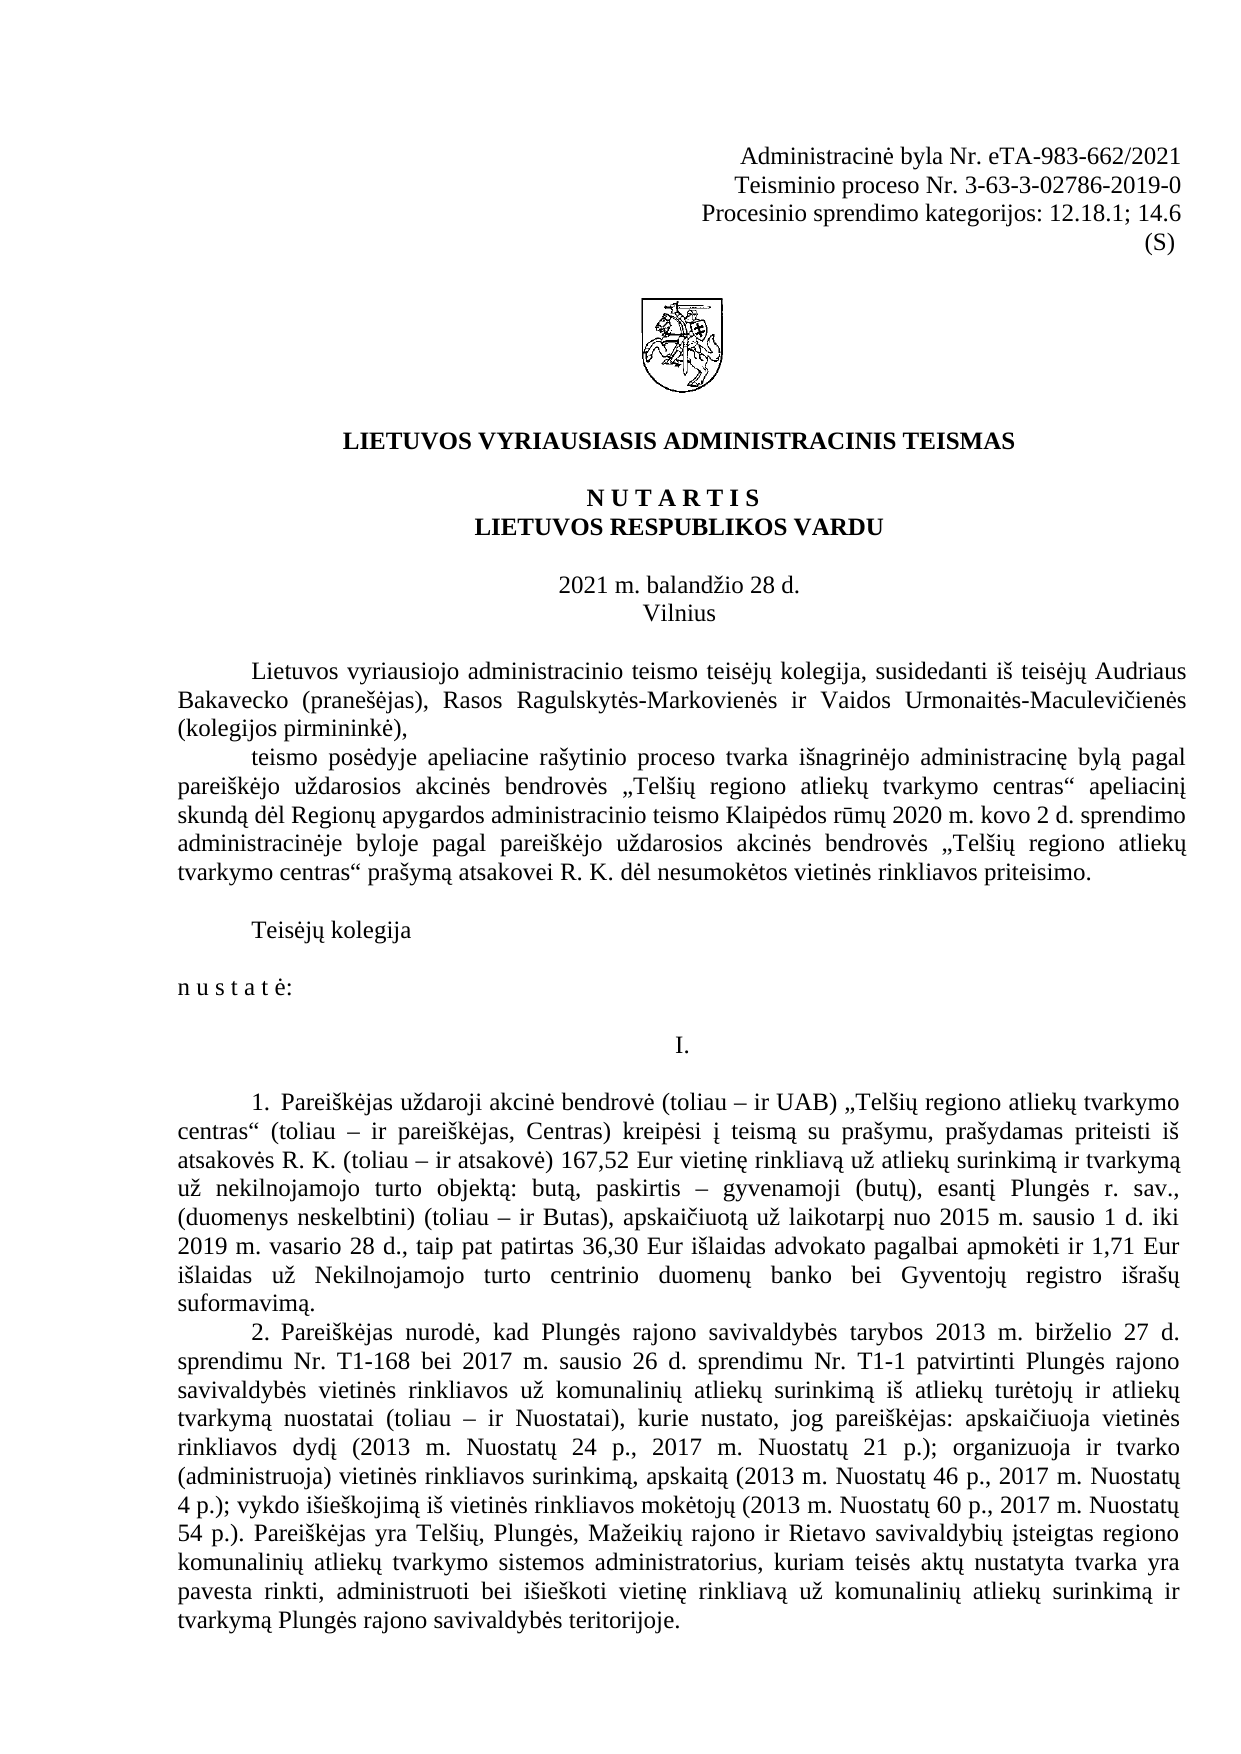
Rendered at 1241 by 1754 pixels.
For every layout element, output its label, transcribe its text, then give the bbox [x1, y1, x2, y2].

text teismo posėdyje apeliacine rašytinio proceso tvarka išnagrinėjo administracinę bylą pagal pareiškėjo uždarosios akcinės bendrovės „Telšių regiono atliekų tvarkymo centras“ apeliacinį skundą dėl Regionų apygardos administracinio teismo Klaipėdos rūmų 2020 m. kovo 2 d. sprendimo administracinėje byloje pagal pareiškėjo uždarosios akcinės bendrovės „Telšių regiono atliekų tvarkymo centras“ prašymą atsakovei R. K. dėl nesumokėtos vietinės rinkliavos priteisimo. [177, 742, 1187, 886]
text LIETUVOS RESPUBLIKOS VARDU [177, 512, 1181, 541]
text Lietuvos vyriausiojo administracinio teismo teisėjų kolegija, susidedanti iš teisėjų Audriaus Bakavecko (pranešėjas), Rasos Ragulskytės-Markovienės ir Vaidos Urmonaitės-Maculevičienės (kolegijos pirmininkė), [177, 656, 1187, 742]
text NUTARTIS [177, 483, 1181, 512]
text 1. Pareiškėjas uždaroji akcinė bendrovė (toliau – ir UAB) „Telšių regiono atliekų tvarkymo centras“ (toliau – ir pareiškėjas, Centras) kreipėsi į teismą su prašymu, prašydamas priteisti iš atsakovės R. K. (toliau – ir atsakovė) 167,52 Eur vietinę rinkliavą už atliekų surinkimą ir tvarkymą už nekilnojamojo turto objektą: butą, paskirtis – gyvenamoji (butų), esantį Plungės r. sav., (duomenys neskelbtini) (toliau – ir Butas), apskaičiuotą už laikotarpį nuo 2015 m. sausio 1 d. iki 2019 m. vasario 28 d., taip pat patirtas 36,30 Eur išlaidas advokato pagalbai apmokėti ir 1,71 Eur išlaidas už Nekilnojamojo turto centrinio duomenų banko bei Gyventojų registro išrašų suformavimą. [177, 1087, 1181, 1317]
text (S) [177, 227, 1181, 256]
text 2. Pareiškėjas nurodė, kad Plungės rajono savivaldybės tarybos 2013 m. birželio 27 d. sprendimu Nr. T1-168 bei 2017 m. sausio 26 d. sprendimu Nr. T1-1 patvirtinti Plungės rajono savivaldybės vietinės rinkliavos už komunalinių atliekų surinkimą iš atliekų turėtojų ir atliekų tvarkymą nuostatai (toliau – ir Nuostatai), kurie nustato, jog pareiškėjas: apskaičiuoja vietinės rinkliavos dydį (2013 m. Nuostatų 24 p., 2017 m. Nuostatų 21 p.); organizuoja ir tvarko (administruoja) vietinės rinkliavos surinkimą, apskaitą (2013 m. Nuostatų 46 p., 2017 m. Nuostatų 4 p.); vykdo išieškojimą iš vietinės rinkliavos mokėtojų (2013 m. Nuostatų 60 p., 2017 m. Nuostatų 54 p.). Pareiškėjas yra Telšių, Plungės, Mažeikių rajono ir Rietavo savivaldybių įsteigtas regiono komunalinių atliekų tvarkymo sistemos administratorius, kuriam teisės aktų nustatyta tvarka yra pavesta rinkti, administruoti bei išieškoti vietinę rinkliavą už komunalinių atliekų surinkimą ir tvarkymą Plungės rajono savivaldybės teritorijoje. [177, 1317, 1181, 1633]
text I. [177, 1030, 1187, 1058]
text Administracinė byla Nr. eTA-983-662/2021 [627, 141, 1181, 170]
text LIETUVOS VYRIAUSIASIS ADMINISTRACINIS TEISMAS [177, 426, 1181, 455]
text Procesinio sprendimo kategorijos: 12.18.1; 14.6 [177, 198, 1181, 227]
text Teisminio proceso Nr. 3-63-3-02786-2019-0 [177, 170, 1181, 198]
text n u s t a t ė: [177, 972, 1187, 1001]
text Teisėjų kolegija [177, 915, 1187, 943]
text 2021 m. balandžio 28 d. [177, 570, 1181, 598]
text Vilnius [177, 598, 1181, 627]
